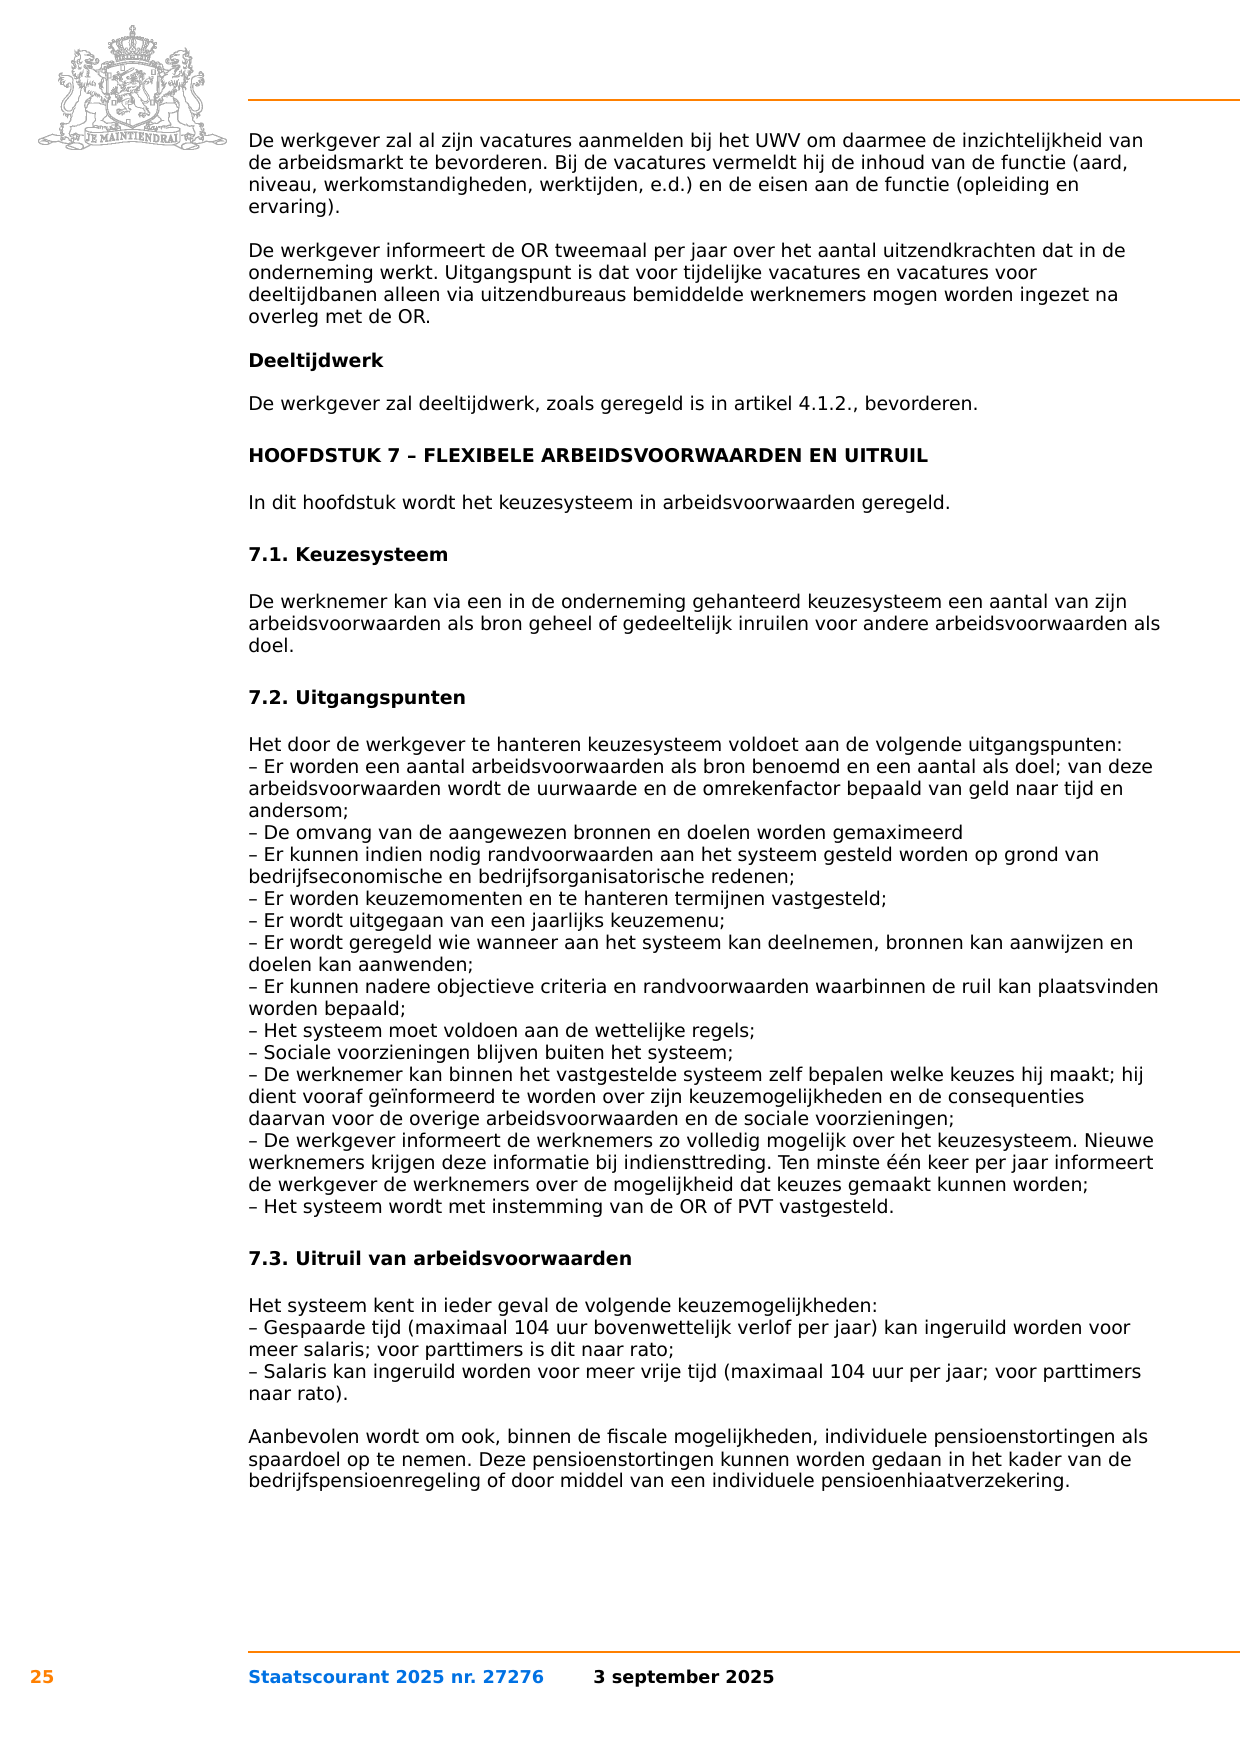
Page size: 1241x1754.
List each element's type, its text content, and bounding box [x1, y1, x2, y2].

text – Er worden een aantal arbeidsvoorwaarden als bron benoemd en een aantal als doel; van deze arbeidsvoorwaarden wordt de uurwaarde en de omrekenfactor bepaald van geld naar tijd en andersom; [248, 756, 1163, 822]
subtitle HOOFDSTUK 7 – FLEXIBELE ARBEIDSVOORWAARDEN EN UITRUIL [248, 445, 1163, 467]
text Aanbevolen wordt om ook, binnen de fiscale mogelijkheden, individuele pensioenstortingen als spaardoel op te nemen. Deze pensioenstortingen kunnen worden gedaan in het kader van de bedrijfspensioenregeling of door middel van een individuele pensioenhiaatverzekering. [248, 1426, 1163, 1492]
text – De omvang van de aangewezen bronnen en doelen worden gemaximeerd [248, 822, 1163, 844]
text – Sociale voorzieningen blijven buiten het systeem; [248, 1042, 1163, 1064]
text De werkgever zal al zijn vacatures aanmelden bij het UWV om daarmee de inzichtelijkheid van de arbeidsmarkt te bevorderen. Bij de vacatures vermeldt hij de inhoud van de functie (aard, niveau, werkomstandigheden, werktijden, e.d.) en de eisen aan de functie (opleiding en ervaring). [248, 130, 1163, 218]
text – Er kunnen indien nodig randvoorwaarden aan het systeem gesteld worden op grond van bedrijfseconomische en bedrijfsorganisatorische redenen; [248, 844, 1163, 888]
text – De werkgever informeert de werknemers zo volledig mogelijk over het keuzesysteem. Nieuwe werknemers krijgen deze informatie bij indiensttreding. Ten minste één keer per jaar informeert de werkgever de werknemers over de mogelijkheid dat keuzes gemaakt kunnen worden; [248, 1130, 1163, 1196]
text – Het systeem wordt met instemming van de OR of PVT vastgesteld. [248, 1196, 1163, 1218]
text De werkgever informeert de OR tweemaal per jaar over het aantal uitzendkrachten dat in de onderneming werkt. Uitgangspunt is dat voor tijdelijke vacatures en vacatures voor deeltijdbanen alleen via uitzendbureaus bemiddelde werknemers mogen worden ingezet na overleg met de OR. [248, 240, 1163, 328]
subtitle 7.3. Uitruil van arbeidsvoorwaarden [248, 1248, 1163, 1270]
text – Gespaarde tijd (maximaal 104 uur bovenwettelijk verlof per jaar) kan ingeruild worden voor meer salaris; voor parttimers is dit naar rato; [248, 1317, 1163, 1361]
text Het systeem kent in ieder geval de volgende keuzemogelijkheden: [248, 1295, 1163, 1317]
text – Salaris kan ingeruild worden voor meer vrije tijd (maximaal 104 uur per jaar; voor parttimers naar rato). [248, 1361, 1163, 1404]
text De werknemer kan via een in de onderneming gehanteerd keuzesysteem een aantal van zijn arbeidsvoorwaarden als bron geheel of gedeeltelijk inruilen voor andere arbeidsvoorwaarden als doel. [248, 591, 1163, 657]
text – Er worden keuzemomenten en te hanteren termijnen vastgesteld; [248, 888, 1163, 910]
subtitle 7.1. Keuzesysteem [248, 544, 1163, 566]
text De werkgever zal deeltijdwerk, zoals geregeld is in artikel 4.1.2., bevorderen. [248, 393, 1163, 415]
text In dit hoofdstuk wordt het keuzesysteem in arbeidsvoorwaarden geregeld. [248, 492, 1163, 514]
text – Er wordt uitgegaan van een jaarlijks keuzemenu; [248, 910, 1163, 932]
subtitle Deeltijdwerk [248, 349, 1163, 371]
text – Er kunnen nadere objectieve criteria en randvoorwaarden waarbinnen de ruil kan plaatsvinden worden bepaald; [248, 976, 1163, 1020]
text – De werknemer kan binnen het vastgestelde systeem zelf bepalen welke keuzes hij maakt; hij dient vooraf geïnformeerd te worden over zijn keuzemogelijkheden en de consequenties daarvan voor de overige arbeidsvoorwaarden en de sociale voorzieningen; [248, 1064, 1163, 1130]
text – Er wordt geregeld wie wanneer aan het systeem kan deelnemen, bronnen kan aanwijzen en doelen kan aanwenden; [248, 932, 1163, 976]
text Het door de werkgever te hanteren keuzesysteem voldoet aan de volgende uitgangspunten: [248, 734, 1163, 756]
text – Het systeem moet voldoen aan de wettelijke regels; [248, 1020, 1163, 1042]
subtitle 7.2. Uitgangspunten [248, 687, 1163, 709]
picture [38, 25, 227, 150]
